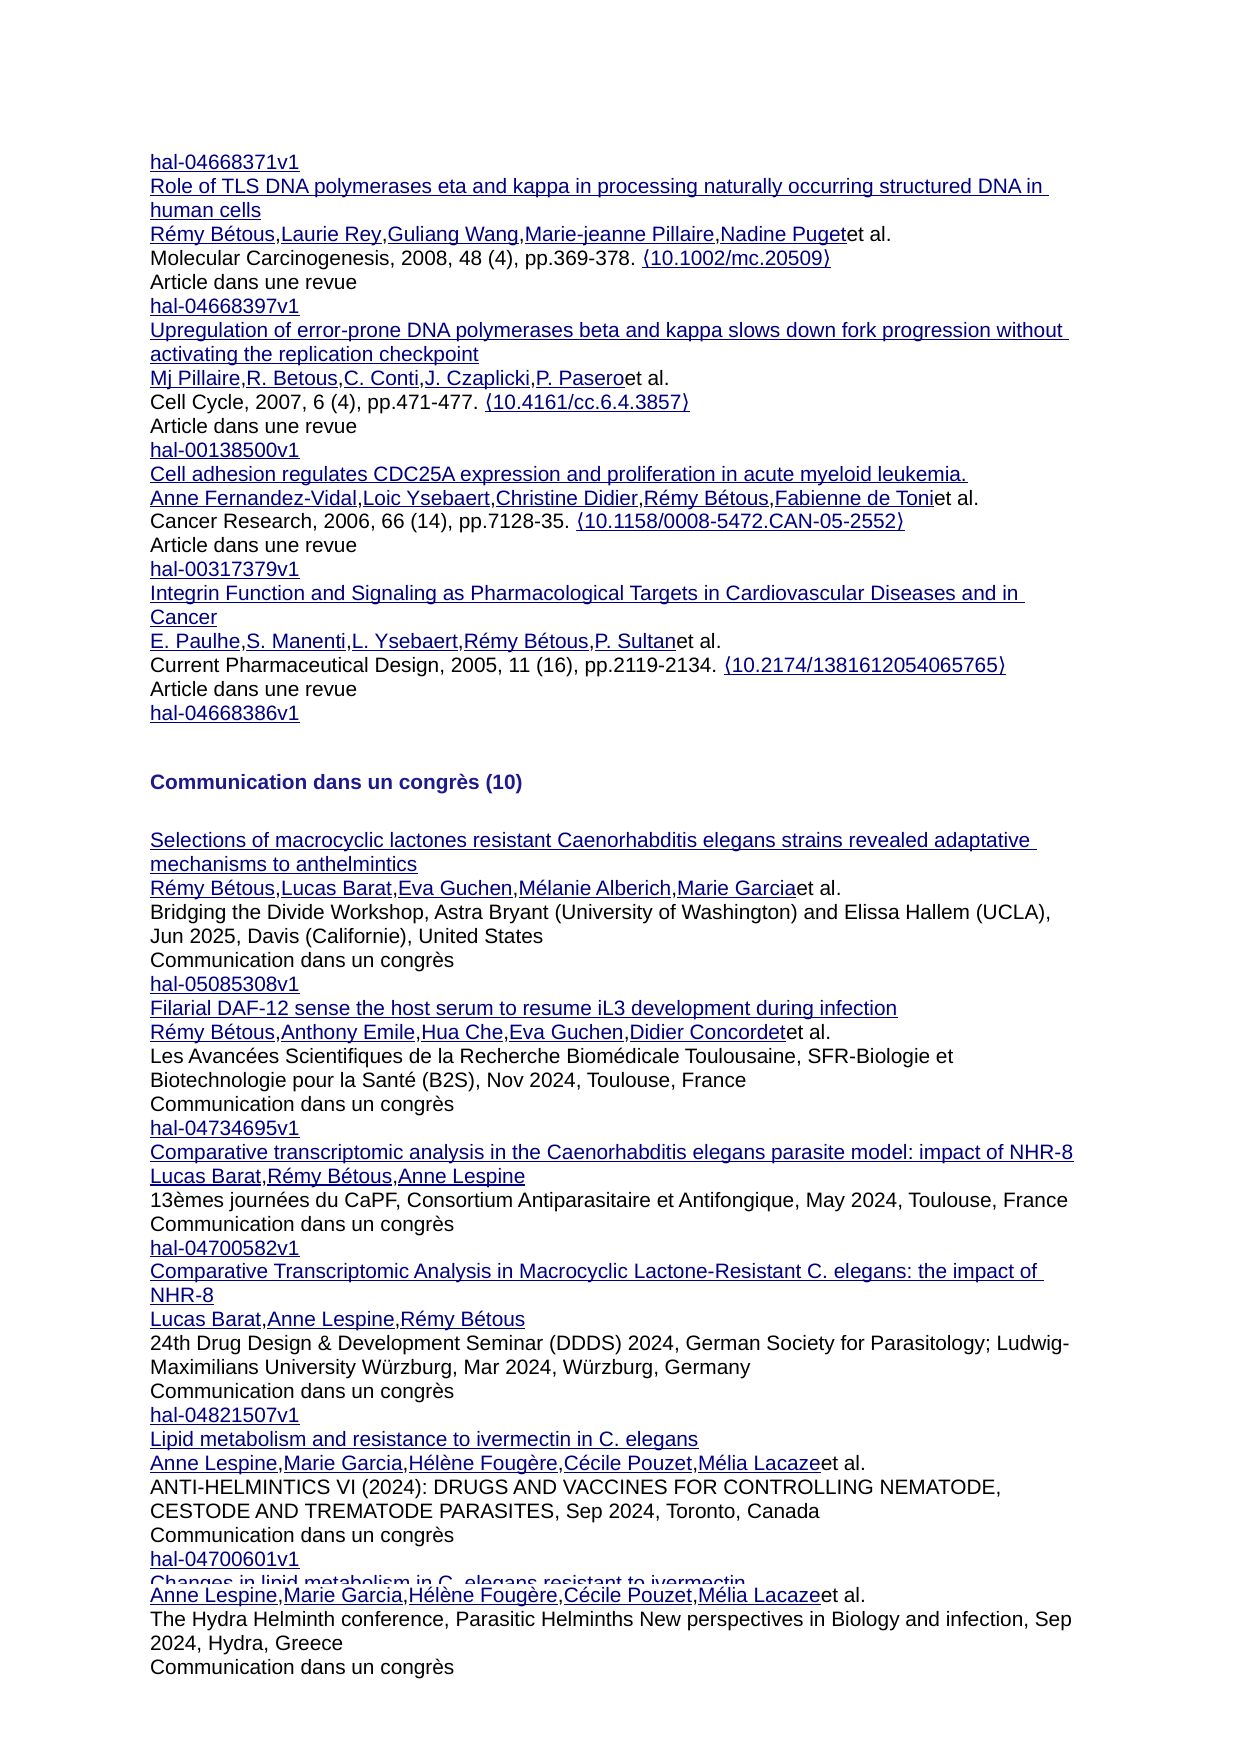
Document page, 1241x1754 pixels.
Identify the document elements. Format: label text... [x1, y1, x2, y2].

table_cell Filarial DAF-12 sense the host serum to resume iL3 development during infection Rémy Bétous,Anthony Emile,Hua Che,Eva Guchen,Didier Concordetet al. Les Avancées Scientifiques de la Recherche Biomédicale Toulousaine, SFR-Biologie et Biotechnologie pour la Santé (B2S), Nov 2024, Toulouse, France Communication dans un congrès hal-04734695v1 [150, 996, 1090, 1139]
table_cell Role of TLS DNA polymerases eta and kappa in processing naturally occurring structured DNA in human cells Rémy Bétous,Laurie Rey,Guliang Wang,Marie‐jeanne Pillaire,Nadine Pugetet al. Molecular Carcinogenesis, 2008, 48 (4), pp.369-378. ⟨10.1002/mc.20509⟩ Article dans une revue hal-04668397v1 [150, 174, 1090, 318]
table_cell Upregulation of error-prone DNA polymerases beta and kappa slows down fork progression without activating the replication checkpoint Mj Pillaire,R. Betous,C. Conti,J. Czaplicki,P. Paseroet al. Cell Cycle, 2007, 6 (4), pp.471-477. ⟨10.4161/cc.6.4.3857⟩ Article dans une revue hal-00138500v1 [150, 318, 1090, 461]
table_header Selections of macrocyclic lactones resistant Caenorhabditis elegans strains revealed adaptative mechanisms to anthelmintics Rémy Bétous,Lucas Barat,Eva Guchen,Mélanie Alberich,Marie Garciaet al. Bridging the Divide Workshop, Astra Bryant (University of Washington) and Elissa Hallem (UCLA), Jun 2025, Davis (Californie), United States Communication dans un congrès hal-05085308v1 [150, 828, 1090, 996]
table_cell hal-04668371v1 [150, 150, 1090, 174]
table_cell Comparative Transcriptomic Analysis in Macrocyclic Lactone-Resistant C. elegans: the impact of NHR-8 Lucas Barat,Anne Lespine,Rémy Bétous 24th Drug Design & Development Seminar (DDDS) 2024, German Society for Parasitology; Ludwig-Maximilians University Würzburg, Mar 2024, Würzburg, Germany Communication dans un congrès hal-04821507v1 [150, 1259, 1090, 1427]
table_cell Integrin Function and Signaling as Pharmacological Targets in Cardiovascular Diseases and in Cancer E. Paulhe,S. Manenti,L. Ysebaert,Rémy Bétous,P. Sultanet al. Current Pharmaceutical Design, 2005, 11 (16), pp.2119-2134. ⟨10.2174/1381612054065765⟩ Article dans une revue hal-04668386v1 [150, 581, 1090, 725]
table_cell Comparative transcriptomic analysis in the Caenorhabditis elegans parasite model: impact of NHR-8 Lucas Barat,Rémy Bétous,Anne Lespine 13èmes journées du CaPF, Consortium Antiparasitaire et Antifongique, May 2024, Toulouse, France Communication dans un congrès hal-04700582v1 [150, 1140, 1090, 1259]
table_cell Cell adhesion regulates CDC25A expression and proliferation in acute myeloid leukemia. Anne Fernandez-Vidal,Loic Ysebaert,Christine Didier,Rémy Bétous,Fabienne de Toniet al. Cancer Research, 2006, 66 (14), pp.7128-35. ⟨10.1158/0008-5472.CAN-05-2552⟩ Article dans une revue hal-00317379v1 [150, 461, 1090, 581]
table_cell Lipid metabolism and resistance to ivermectin in C. elegans Anne Lespine,Marie Garcia,Hélène Fougère,Cécile Pouzet,Mélia Lacazeet al. ANTI-HELMINTICS VI (2024): DRUGS AND VACCINES FOR CONTROLLING NEMATODE, CESTODE AND TREMATODE PARASITES, Sep 2024, Toronto, Canada Communication dans un congrès hal-04700601v1 [150, 1427, 1090, 1571]
subtitle Communication dans un congrès (10) [150, 770, 1090, 794]
table_cell Changes in lipid metabolism in C. elegans resistant to ivermectin Anne Lespine,Marie Garcia,Hélène Fougère,Cécile Pouzet,Mélia Lacazeet al. The Hydra Helminth conference, Parasitic Helminths New perspectives in Biology and infection, Sep 2024, Hydra, Greece Communication dans un congrès [150, 1571, 1090, 1679]
